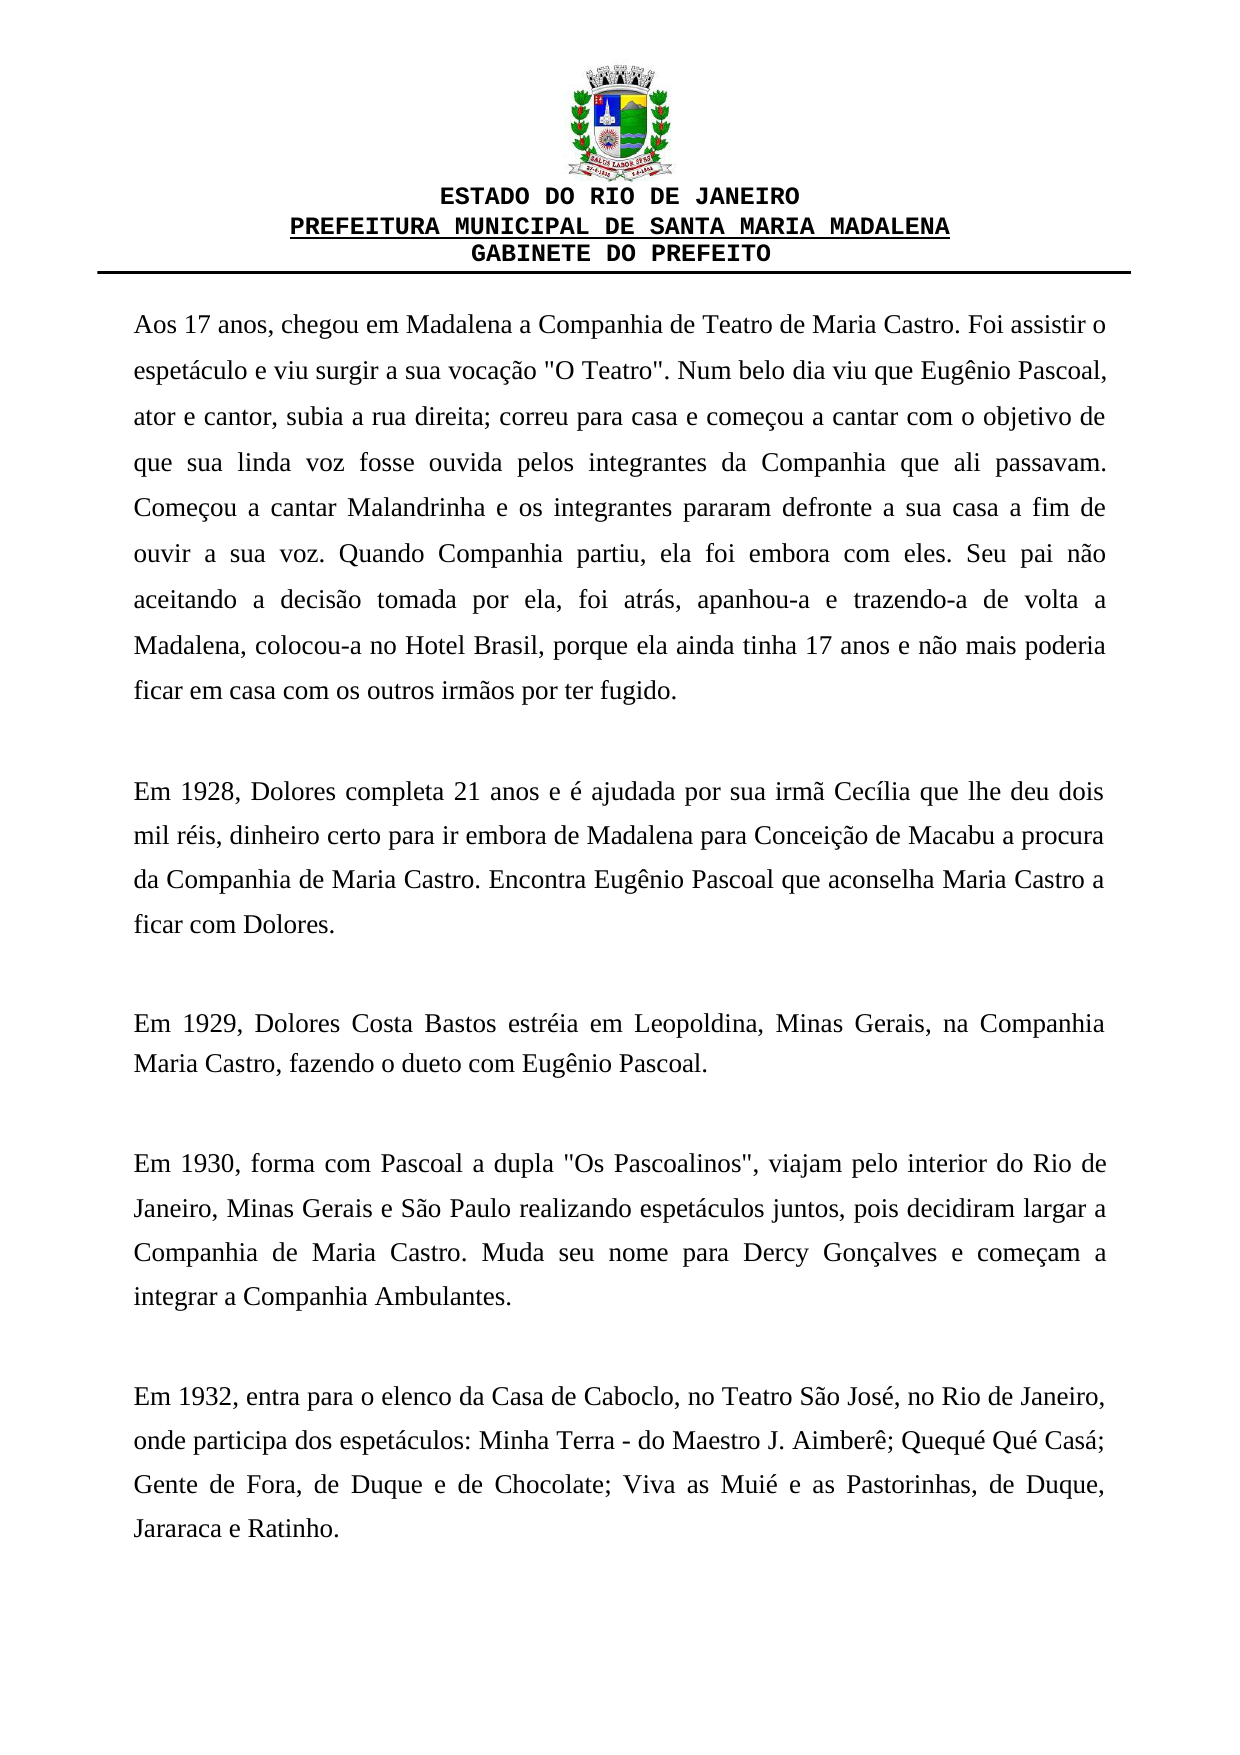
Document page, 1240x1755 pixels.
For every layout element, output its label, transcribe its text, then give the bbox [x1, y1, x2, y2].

text Aos 17 anos, chegou em Madalena a Companhia de Teatro de Maria Castro. Foi assistir o espetáculo e viu surgir a sua vocação "O Teatro". Num belo dia viu que Eugênio Pascoal, ator e cantor, subia a rua direita; correu para casa e começou a cantar com o objetivo de que sua linda voz fosse ouvida pelos integrantes da Companhia que ali passavam. Começou a cantar Malandrinha e os integrantes pararam defronte a sua casa a fim de ouvir a sua voz. Quando Companhia partiu, ela foi embora com eles. Seu pai não aceitando a decisão tomada por ela, foi atrás, apanhou-a e trazendo-a de volta a Madalena, colocou-a no Hotel Brasil, porque ela ainda tinha 17 anos e não mais poderia ficar em casa com os outros irmãos por ter fugido. [133, 309, 1108, 706]
text Em 1929, Dolores Costa Bastos estréia em Leopoldina, Minas Gerais, na Companhia Maria Castro, fazendo o dueto com Eugênio Pascoal. [133, 1007, 1106, 1078]
text GABINETE DO PREFEITO [471, 241, 1108, 269]
text PREFEITURA MUNICIPAL DE SANTA MARIA MADALENA [289, 212, 1108, 240]
text Em 1930, forma com Pascoal a dupla "Os Pascoalinos", viajam pelo interior do Rio de Janeiro, Minas Gerais e São Paulo realizando espetáculos juntos, pois decidiram largar a Companhia de Maria Castro. Muda seu nome para Dercy Gonçalves e começam a integrar a Companhia Ambulantes. [133, 1147, 1108, 1311]
text ESTADO DO RIO DE JANEIRO [439, 184, 1108, 212]
text Em 1932, entra para o elenco da Casa de Caboclo, no Teatro São José, no Rio de Janeiro, onde participa dos espetáculos: Minha Terra - do Maestro J. Aimberê; Quequé Qué Casá; Gente de Fora, de Duque e de Chocolate; Viva as Muié e as Pastorinhas, de Duque, Jararaca e Ratinho. [133, 1380, 1106, 1544]
text Em 1928, Dolores completa 21 anos e é ajudada por sua irmã Cecília que lhe deu dois mil réis, dinheiro certo para ir embora de Madalena para Conceição de Macabu a procura da Companhia de Maria Castro. Encontra Eugênio Pascoal que aconselha Maria Castro a ficar com Dolores. [133, 775, 1106, 939]
